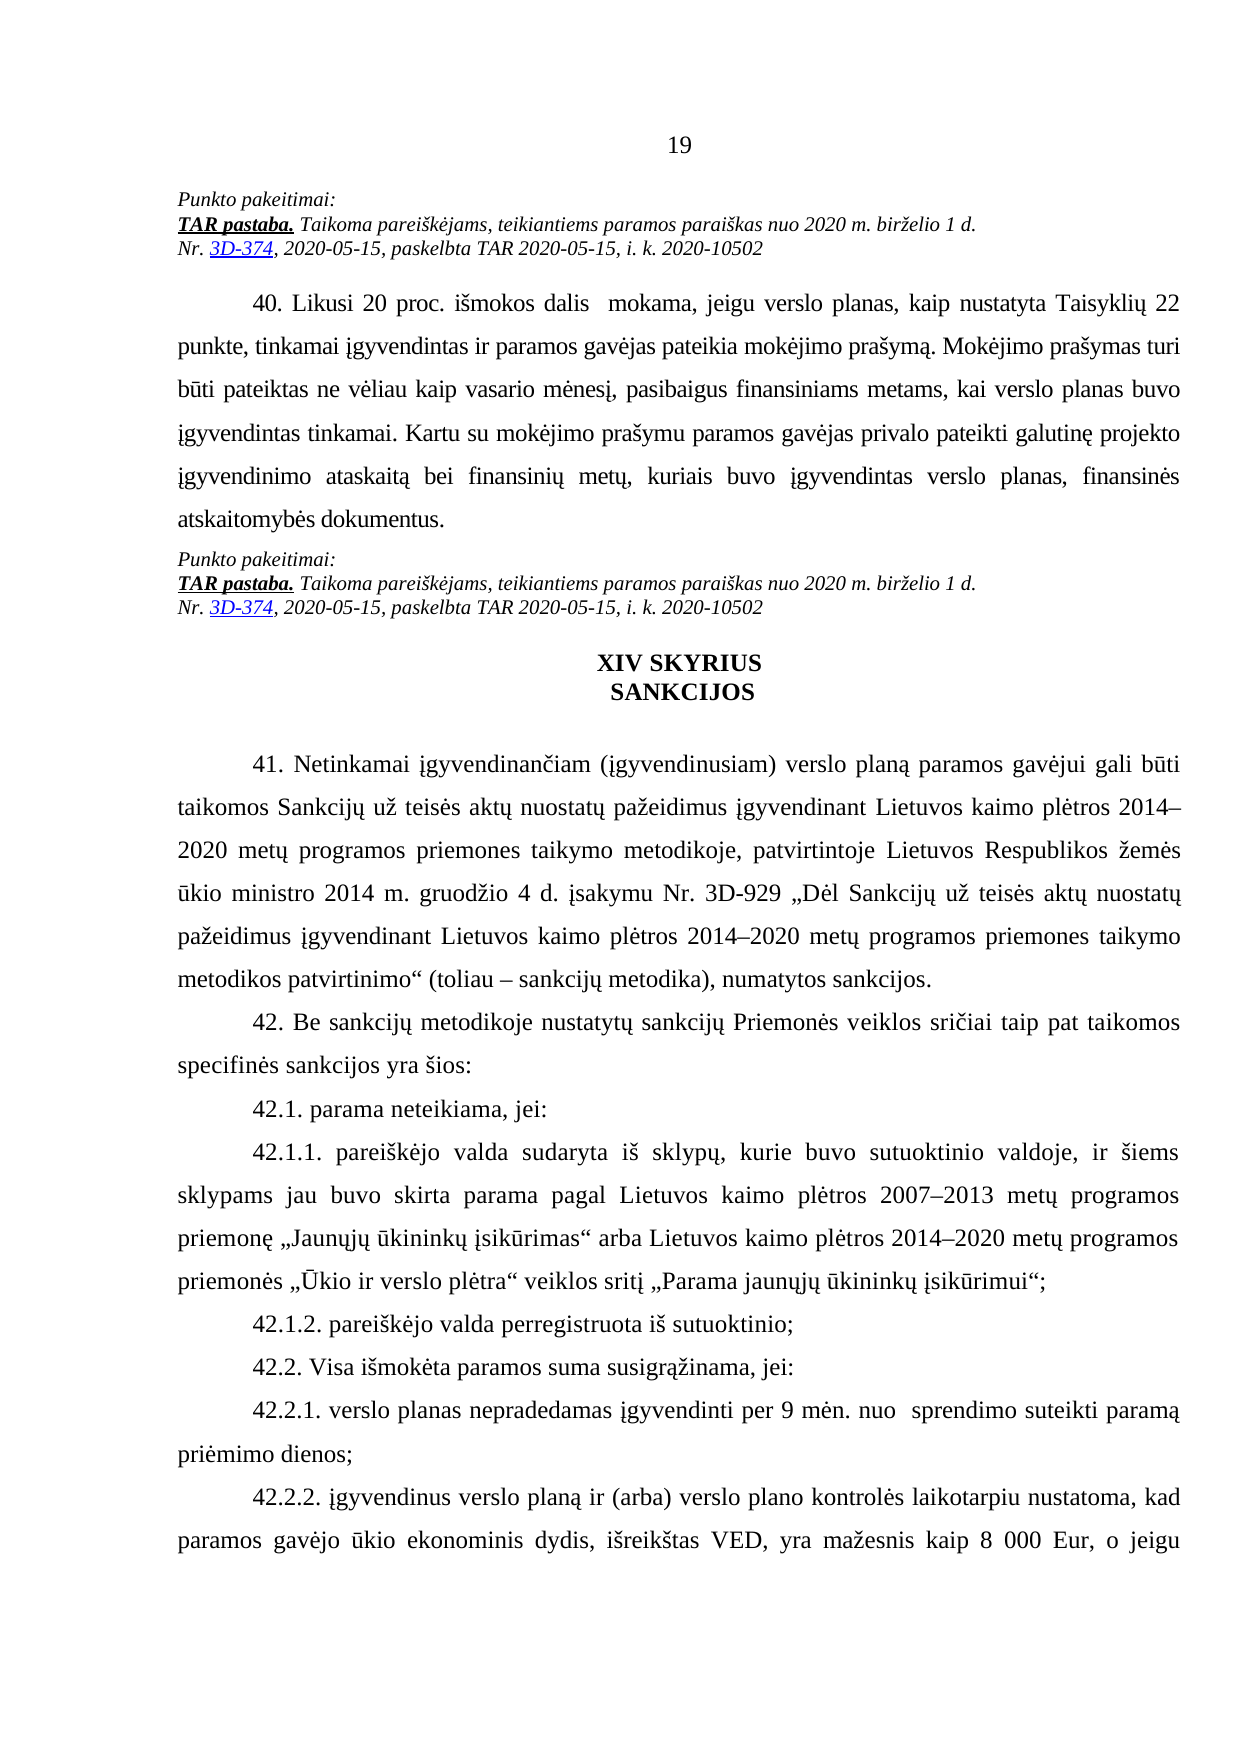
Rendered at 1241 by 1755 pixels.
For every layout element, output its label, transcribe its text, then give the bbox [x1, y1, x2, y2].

text 42.2. Visa išmokėta paramos suma susigrąžinama, jei: [177, 1352, 1181, 1381]
text SANKCIJOS [177, 677, 1181, 706]
text TAR pastaba. Taikoma pareiškėjams, teikiantiems paramos paraiškas nuo 2020 m. birželio 1 d. [177, 211, 1181, 236]
text 42.2.2. įgyvendinus verslo planą ir (arba) verslo plano kontrolės laikotarpiu nustatoma, kad paramos gavėjo ūkio ekonominis dydis, išreikštas VED, yra mažesnis kaip 8 000 Eur, o jeigu [177, 1482, 1181, 1554]
text 41. Netinkamai įgyvendinančiam (įgyvendinusiam) verslo planą paramos gavėjui gali būti taikomos Sankcijų už teisės aktų nuostatų pažeidimus įgyvendinant Lietuvos kaimo plėtros 2014–2020 metų programos priemones taikymo metodikoje, patvirtintoje Lietuvos Respublikos žemės ūkio ministro 2014 m. gruodžio 4 d. įsakymu Nr. 3D-929 „Dėl Sankcijų už teisės aktų nuostatų pažeidimus įgyvendinant Lietuvos kaimo plėtros 2014–2020 metų programos priemones taikymo metodikos patvirtinimo“ (toliau – sankcijų metodika), numatytos sankcijos. [177, 749, 1181, 993]
text 42.2.1. verslo planas nepradedamas įgyvendinti per 9 mėn. nuo sprendimo suteikti paramą priėmimo dienos; [177, 1396, 1181, 1467]
text TAR pastaba. Taikoma pareiškėjams, teikiantiems paramos paraiškas nuo 2020 m. birželio 1 d. [177, 571, 1181, 595]
text Nr. 3D-374, 2020-05-15, paskelbta TAR 2020-05-15, i. k. 2020-10502 [177, 595, 1181, 619]
text Punkto pakeitimai: [177, 187, 1181, 211]
text Punkto pakeitimai: [177, 547, 1181, 571]
text 42.1. parama neteikiama, jei: [177, 1094, 1181, 1122]
text XIV SKYRIUS [177, 648, 1181, 677]
text Nr. 3D-374, 2020-05-15, paskelbta TAR 2020-05-15, i. k. 2020-10502 [177, 236, 1181, 259]
text 42.1.2. pareiškėjo valda perregistruota iš sutuoktinio; [177, 1309, 1181, 1338]
text 42. Be sankcijų metodikoje nustatytų sankcijų Priemonės veiklos sričiai taip pat taikomos specifinės sankcijos yra šios: [177, 1007, 1181, 1079]
text 40. Likusi 20 proc. išmokos dalis mokama, jeigu verslo planas, kaip nustatyta Taisyklių 22 punkte, tinkamai įgyvendintas ir paramos gavėjas pateikia mokėjimo prašymą. Mokėjimo prašymas turi būti pateiktas ne vėliau kaip vasario mėnesį, pasibaigus finansiniams metams, kai verslo planas buvo įgyvendintas tinkamai. Kartu su mokėjimo prašymu paramos gavėjas privalo pateikti galutinę projekto įgyvendinimo ataskaitą bei finansinių metų, kuriais buvo įgyvendintas verslo planas, finansinės atskaitomybės dokumentus. [177, 288, 1181, 533]
text 42.1.1. pareiškėjo valda sudaryta iš sklypų, kurie buvo sutuoktinio valdoje, ir šiems sklypams jau buvo skirta parama pagal Lietuvos kaimo plėtros 2007–2013 metų programos priemonę „Jaunųjų ūkininkų įsikūrimas“ arba Lietuvos kaimo plėtros 2014–2020 metų programos priemonės „Ūkio ir verslo plėtra“ veiklos sritį „Parama jaunųjų ūkininkų įsikūrimui“; [177, 1137, 1181, 1295]
